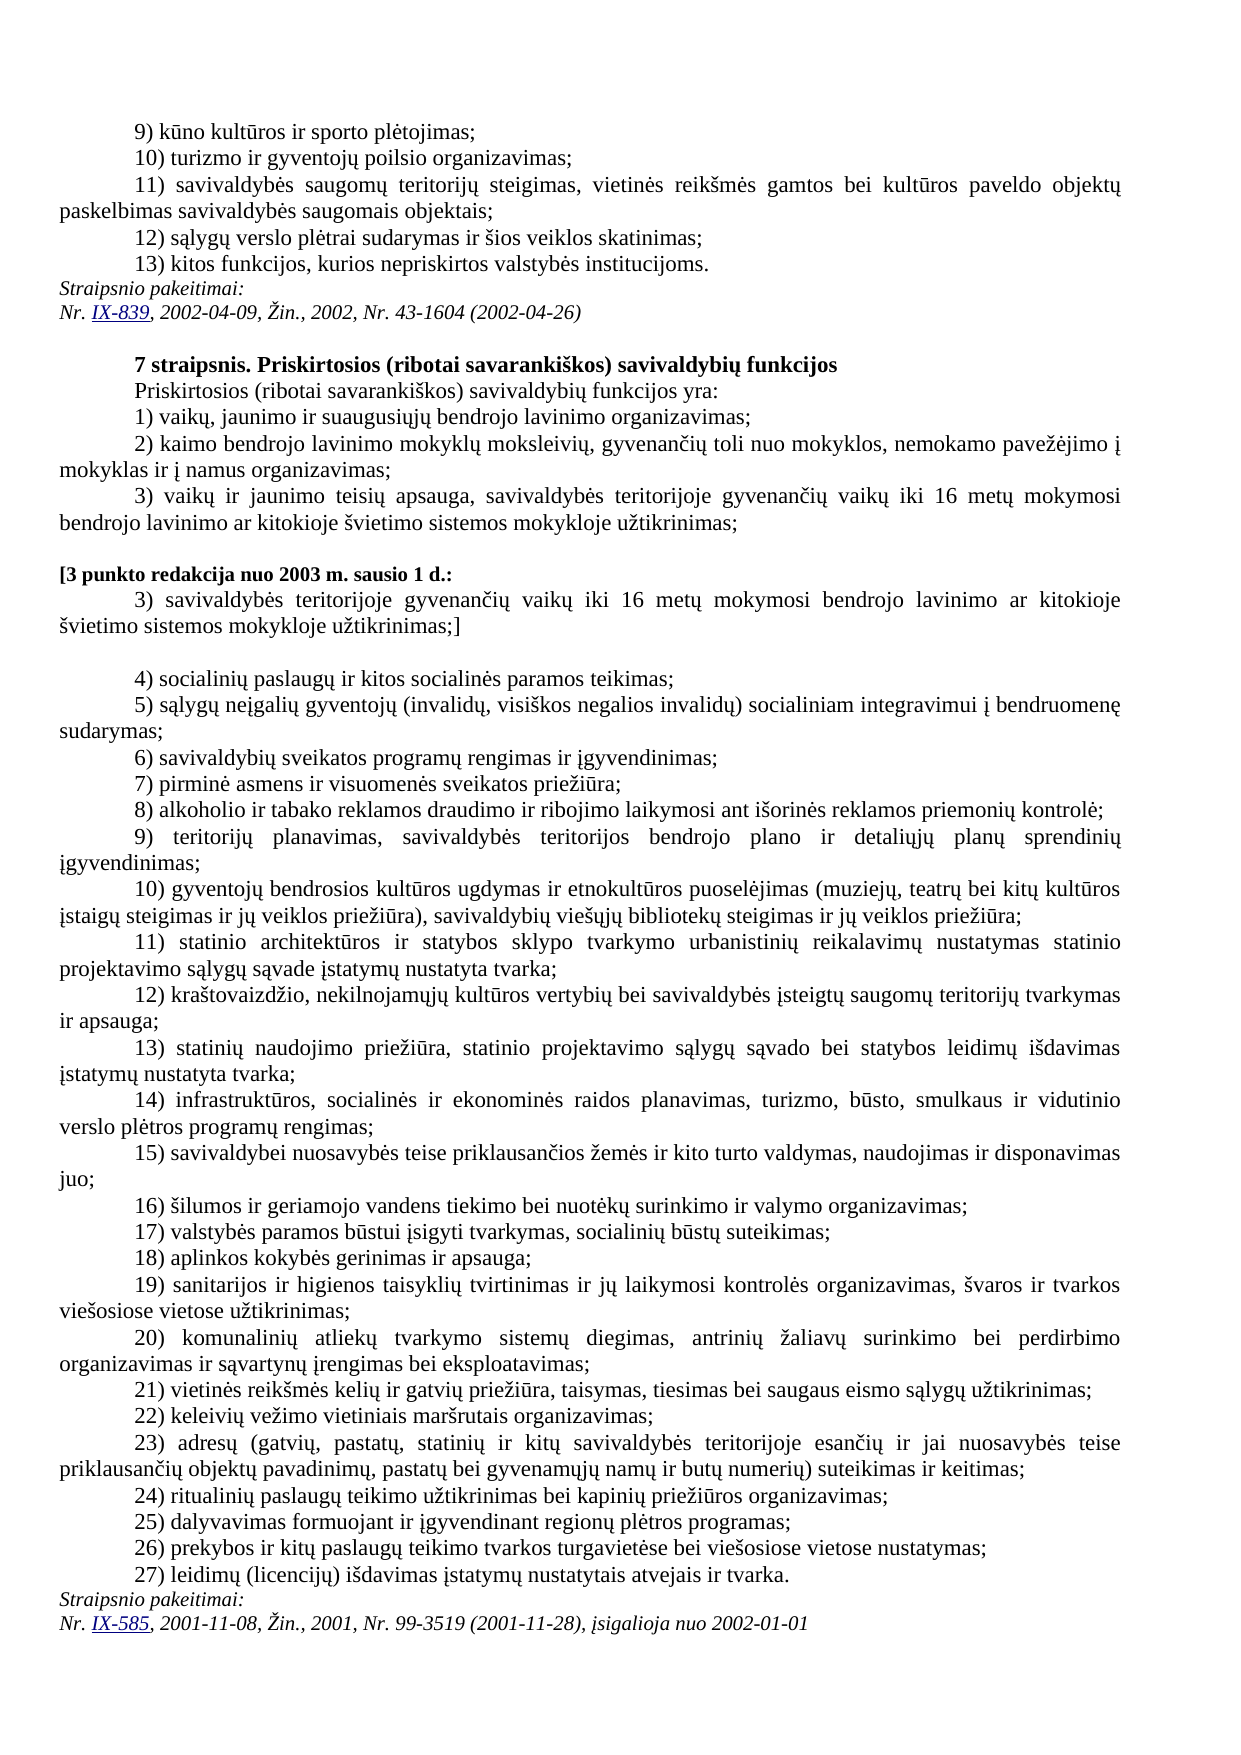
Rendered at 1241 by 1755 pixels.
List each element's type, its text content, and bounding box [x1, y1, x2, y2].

text 3) savivaldybės teritorijoje gyvenančių vaikų iki 16 metų mokymosi bendrojo lavinimo ar kitokioje švietimo sistemos mokykloje užtikrinimas;] [59, 586, 1122, 638]
text 5) sąlygų neįgalių gyventojų (invalidų, visiškos negalios invalidų) socialiniam integravimui į bendruomenę sudarymas; [59, 691, 1122, 744]
text 9) teritorijų planavimas, savivaldybės teritorijos bendrojo plano ir detaliųjų planų sprendinių įgyvendinimas; [59, 823, 1122, 876]
text 12) sąlygų verslo plėtrai sudarymas ir šios veiklos skatinimas; [59, 223, 1122, 250]
text Straipsnio pakeitimai: [59, 1587, 1122, 1611]
text 27) leidimų (licencijų) išdavimas įstatymų nustatytais atvejais ir tvarka. [59, 1561, 1122, 1587]
text 11) savivaldybės saugomų teritorijų steigimas, vietinės reikšmės gamtos bei kultūros paveldo objektų paskelbimas savivaldybės saugomais objektais; [59, 171, 1122, 223]
text 11) statinio architektūros ir statybos sklypo tvarkymo urbanistinių reikalavimų nustatymas statinio projektavimo sąlygų sąvade įstatymų nustatyta tvarka; [59, 928, 1122, 981]
text 10) turizmo ir gyventojų poilsio organizavimas; [59, 144, 1122, 171]
text 6) savivaldybių sveikatos programų rengimas ir įgyvendinimas; [59, 744, 1122, 770]
text [3 punkto redakcija nuo 2003 m. sausio 1 d.: [59, 562, 1122, 586]
text 13) statinių naudojimo priežiūra, statinio projektavimo sąlygų sąvado bei statybos leidimų išdavimas įstatymų nustatyta tvarka; [59, 1034, 1122, 1086]
text 19) sanitarijos ir higienos taisyklių tvirtinimas ir jų laikymosi kontrolės organizavimas, švaros ir tvarkos viešosiose vietose užtikrinimas; [59, 1271, 1122, 1323]
text 25) dalyvavimas formuojant ir įgyvendinant regionų plėtros programas; [59, 1508, 1122, 1534]
text 14) infrastruktūros, socialinės ir ekonominės raidos planavimas, turizmo, būsto, smulkaus ir vidutinio verslo plėtros programų rengimas; [59, 1086, 1122, 1139]
text 9) kūno kultūros ir sporto plėtojimas; [59, 118, 1122, 144]
text Nr. IX-839, 2002-04-09, Žin., 2002, Nr. 43-1604 (2002-04-26) [59, 300, 1122, 324]
text 26) prekybos ir kitų paslaugų teikimo tvarkos turgavietėse bei viešosiose vietose nustatymas; [59, 1534, 1122, 1561]
text 13) kitos funkcijos, kurios nepriskirtos valstybės institucijoms. [59, 250, 1122, 276]
text 7) pirminė asmens ir visuomenės sveikatos priežiūra; [59, 770, 1122, 796]
text 17) valstybės paramos būstui įsigyti tvarkymas, socialinių būstų suteikimas; [59, 1218, 1122, 1244]
text 12) kraštovaizdžio, nekilnojamųjų kultūros vertybių bei savivaldybės įsteigtų saugomų teritorijų tvarkymas ir apsauga; [59, 981, 1122, 1034]
text Nr. IX-585, 2001-11-08, Žin., 2001, Nr. 99-3519 (2001-11-28), įsigalioja nuo 2002-01-01 [59, 1611, 1122, 1635]
text 20) komunalinių atliekų tvarkymo sistemų diegimas, antrinių žaliavų surinkimo bei perdirbimo organizavimas ir sąvartynų įrengimas bei eksploatavimas; [59, 1323, 1122, 1376]
text 16) šilumos ir geriamojo vandens tiekimo bei nuotėkų surinkimo ir valymo organizavimas; [59, 1192, 1122, 1218]
text 7 straipsnis. Priskirtosios (ribotai savarankiškos) savivaldybių funkcijos [59, 351, 1122, 377]
text Straipsnio pakeitimai: [59, 276, 1122, 300]
text 3) vaikų ir jaunimo teisių apsauga, savivaldybės teritorijoje gyvenančių vaikų iki 16 metų mokymosi bendrojo lavinimo ar kitokioje švietimo sistemos mokykloje užtikrinimas; [59, 482, 1122, 535]
text 4) socialinių paslaugų ir kitos socialinės paramos teikimas; [59, 665, 1122, 691]
text 15) savivaldybei nuosavybės teise priklausančios žemės ir kito turto valdymas, naudojimas ir disponavimas juo; [59, 1139, 1122, 1192]
text 22) keleivių vežimo vietiniais maršrutais organizavimas; [59, 1403, 1122, 1429]
text 10) gyventojų bendrosios kultūros ugdymas ir etnokultūros puoselėjimas (muziejų, teatrų bei kitų kultūros įstaigų steigimas ir jų veiklos priežiūra), savivaldybių viešųjų bibliotekų steigimas ir jų veiklos priežiūra; [59, 876, 1122, 928]
text 8) alkoholio ir tabako reklamos draudimo ir ribojimo laikymosi ant išorinės reklamos priemonių kontrolė; [59, 796, 1122, 823]
text 1) vaikų, jaunimo ir suaugusiųjų bendrojo lavinimo organizavimas; [59, 403, 1122, 430]
text 21) vietinės reikšmės kelių ir gatvių priežiūra, taisymas, tiesimas bei saugaus eismo sąlygų užtikrinimas; [59, 1376, 1122, 1403]
text 2) kaimo bendrojo lavinimo mokyklų moksleivių, gyvenančių toli nuo mokyklos, nemokamo pavežėjimo į mokyklas ir į namus organizavimas; [59, 430, 1122, 482]
text Priskirtosios (ribotai savarankiškos) savivaldybių funkcijos yra: [59, 377, 1122, 403]
text 18) aplinkos kokybės gerinimas ir apsauga; [59, 1244, 1122, 1271]
text 23) adresų (gatvių, pastatų, statinių ir kitų savivaldybės teritorijoje esančių ir jai nuosavybės teise priklausančių objektų pavadinimų, pastatų bei gyvenamųjų namų ir butų numerių) suteikimas ir keitimas; [59, 1429, 1122, 1482]
text 24) ritualinių paslaugų teikimo užtikrinimas bei kapinių priežiūros organizavimas; [59, 1482, 1122, 1508]
